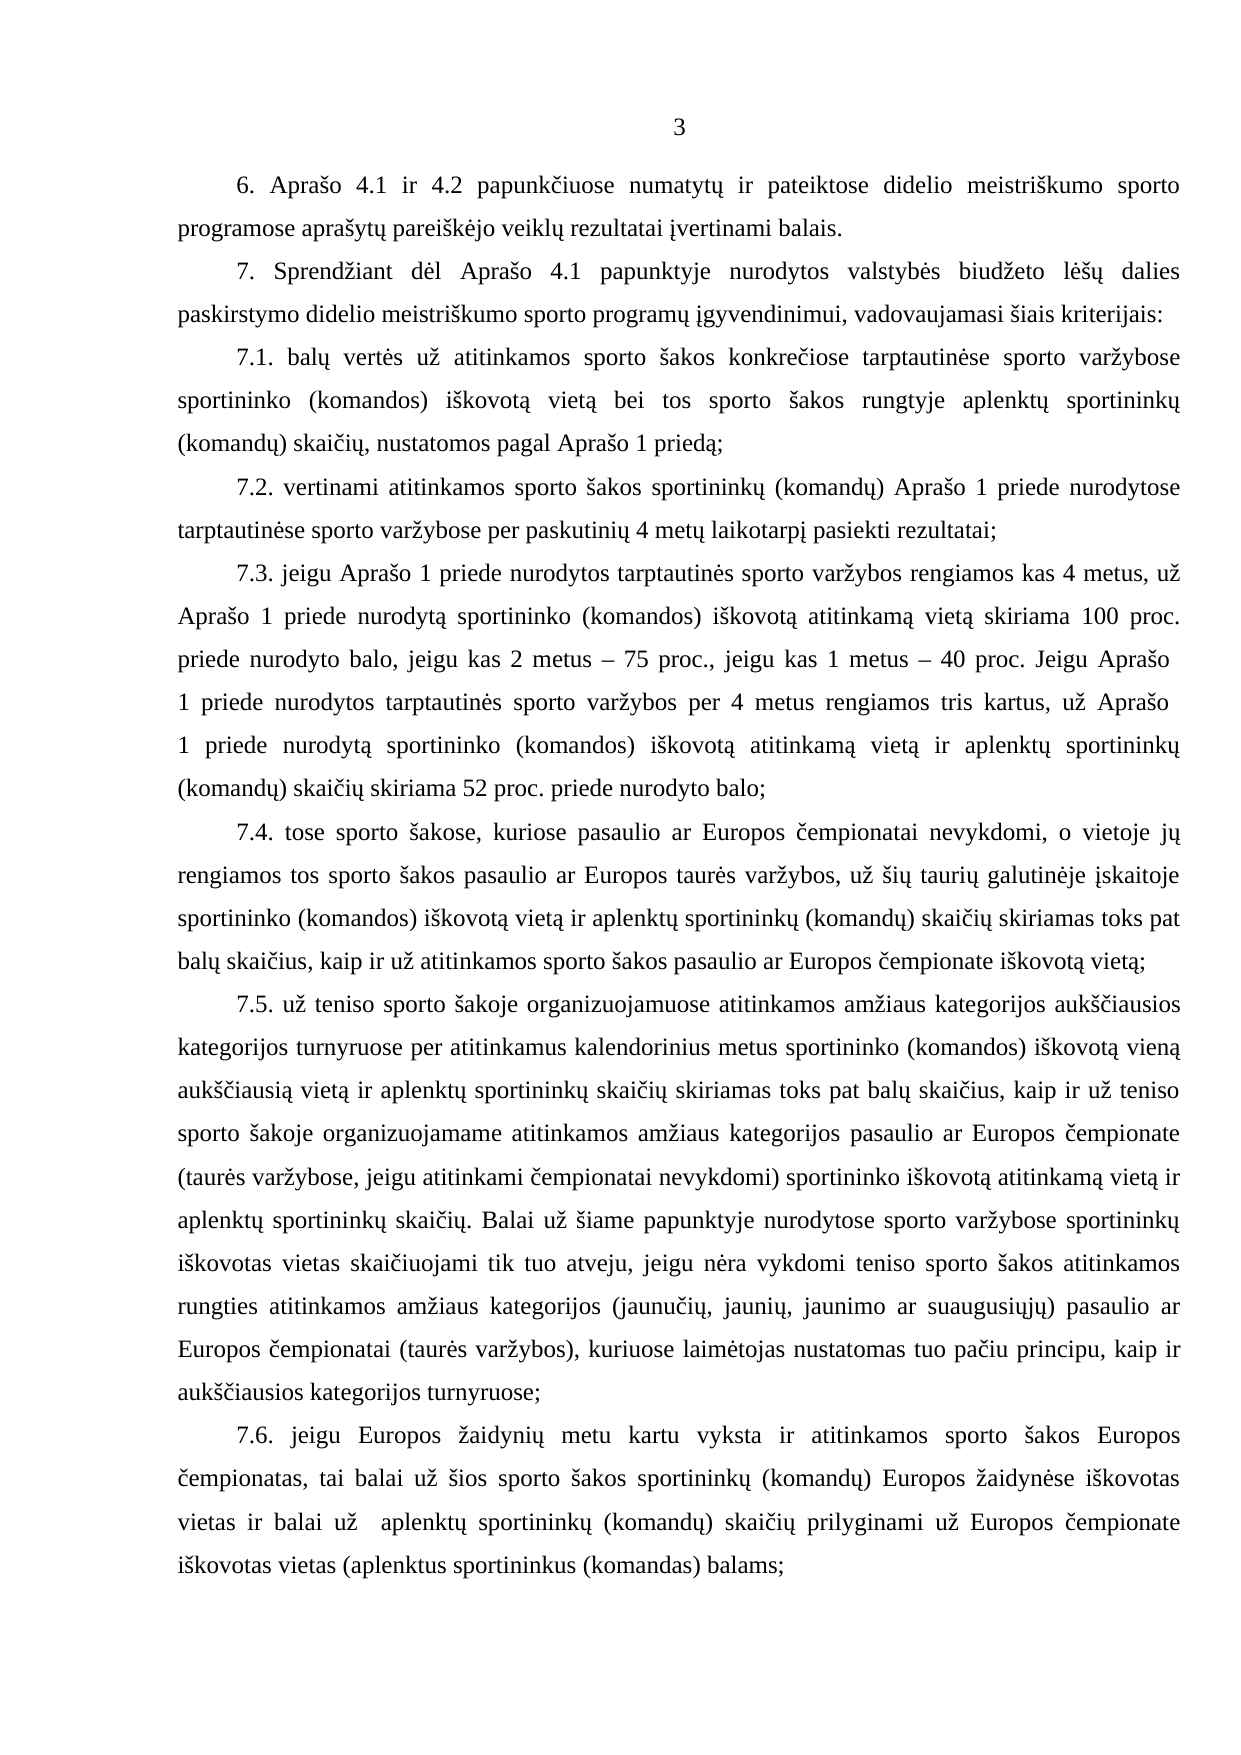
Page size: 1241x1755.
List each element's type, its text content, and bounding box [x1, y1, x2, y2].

text 7.2. vertinami atitinkamos sporto šakos sportininkų (komandų) Aprašo 1 priede nurodytose tarptautinėse sporto varžybose per paskutinių 4 metų laikotarpį pasiekti rezultatai; [177, 472, 1181, 543]
text 7.3. jeigu Aprašo 1 priede nurodytos tarptautinės sporto varžybos rengiamos kas 4 metus, už Aprašo 1 priede nurodytą sportininko (komandos) iškovotą atitinkamą vietą skiriama 100 proc. priede nurodyto balo, jeigu kas 2 metus – 75 proc., jeigu kas 1 metus – 40 proc. Jeigu Aprašo 1 priede nurodytos tarptautinės sporto varžybos per 4 metus rengiamos tris kartus, už Aprašo 1 priede nurodytą sportininko (komandos) iškovotą atitinkamą vietą ir aplenktų sportininkų (komandų) skaičių skiriama 52 proc. priede nurodyto balo; [177, 558, 1181, 802]
text 7.5. už teniso sporto šakoje organizuojamuose atitinkamos amžiaus kategorijos aukščiausios kategorijos turnyruose per atitinkamus kalendorinius metus sportininko (komandos) iškovotą vieną aukščiausią vietą ir aplenktų sportininkų skaičių skiriamas toks pat balų skaičius, kaip ir už teniso sporto šakoje organizuojamame atitinkamos amžiaus kategorijos pasaulio ar Europos čempionate (taurės varžybose, jeigu atitinkami čempionatai nevykdomi) sportininko iškovotą atitinkamą vietą ir aplenktų sportininkų skaičių. Balai už šiame papunktyje nurodytose sporto varžybose sportininkų iškovotas vietas skaičiuojami tik tuo atveju, jeigu nėra vykdomi teniso sporto šakos atitinkamos rungties atitinkamos amžiaus kategorijos (jaunučių, jaunių, jaunimo ar suaugusiųjų) pasaulio ar Europos čempionatai (taurės varžybos), kuriuose laimėtojas nustatomas tuo pačiu principu, kaip ir aukščiausios kategorijos turnyruose; [177, 989, 1181, 1406]
text 7. Sprendžiant dėl Aprašo 4.1 papunktyje nurodytos valstybės biudžeto lėšų dalies paskirstymo didelio meistriškumo sporto programų įgyvendinimui, vadovaujamasi šiais kriterijais: [177, 256, 1181, 328]
text 6. Aprašo 4.1 ir 4.2 papunkčiuose numatytų ir pateiktose didelio meistriškumo sporto programose aprašytų pareiškėjo veiklų rezultatai įvertinami balais. [177, 170, 1181, 242]
text 7.1. balų vertės už atitinkamos sporto šakos konkrečiose tarptautinėse sporto varžybose sportininko (komandos) iškovotą vietą bei tos sporto šakos rungtyje aplenktų sportininkų (komandų) skaičių, nustatomos pagal Aprašo 1 priedą; [177, 342, 1181, 457]
text 7.4. tose sporto šakose, kuriose pasaulio ar Europos čempionatai nevykdomi, o vietoje jų rengiamos tos sporto šakos pasaulio ar Europos taurės varžybos, už šių taurių galutinėje įskaitoje sportininko (komandos) iškovotą vietą ir aplenktų sportininkų (komandų) skaičių skiriamas toks pat balų skaičius, kaip ir už atitinkamos sporto šakos pasaulio ar Europos čempionate iškovotą vietą; [177, 817, 1181, 975]
text 7.6. jeigu Europos žaidynių metu kartu vyksta ir atitinkamos sporto šakos Europos čempionatas, tai balai už šios sporto šakos sportininkų (komandų) Europos žaidynėse iškovotas vietas ir balai už aplenktų sportininkų (komandų) skaičių prilyginami už Europos čempionate iškovotas vietas (aplenktus sportininkus (komandas) balams; [177, 1420, 1181, 1578]
